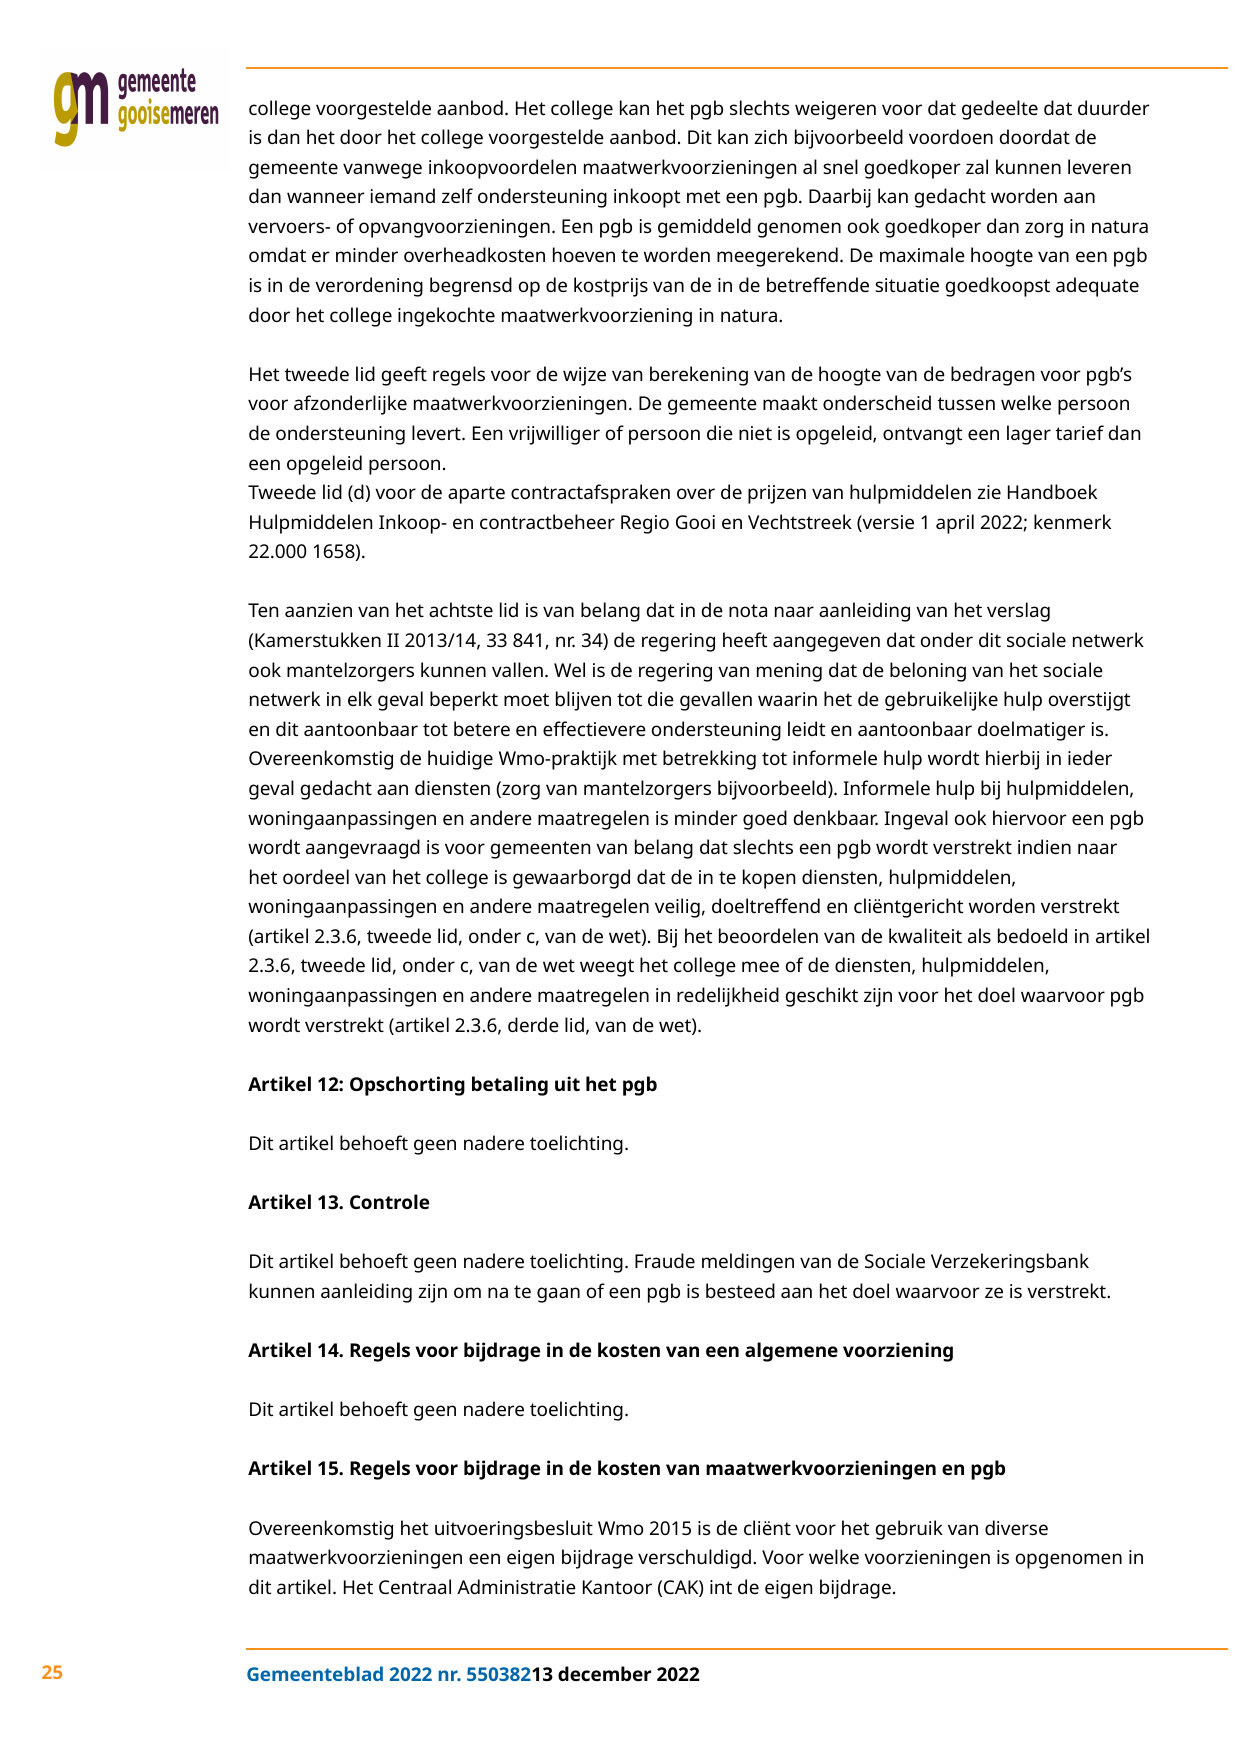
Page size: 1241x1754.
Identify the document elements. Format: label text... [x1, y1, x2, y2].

text Artikel 13. Controle [248, 1189, 1152, 1215]
text Dit artikel behoeft geen nadere toelichting. [248, 1396, 1152, 1422]
picture [41, 47, 231, 172]
text Dit artikel behoeft geen nadere toelichting. Fraude meldingen van de Sociale Verzekeringsbank kunnen aanleiding zijn om na te gaan of een pgb is besteed aan het doel waarvoor ze is verstrekt. [248, 1248, 1152, 1304]
text Het tweede lid geeft regels voor de wijze van berekening van de hoogte van de bedragen voor pgb’s voor afzonderlijke maatwerkvoorzieningen. De gemeente maakt onderscheid tussen welke persoon de ondersteuning levert. Een vrijwilliger of persoon die niet is opgeleid, ontvangt een lager tarief dan een opgeleid persoon. [248, 361, 1152, 476]
text Dit artikel behoeft geen nadere toelichting. [248, 1130, 1152, 1156]
text Ten aanzien van het achtste lid is van belang dat in de nota naar aanleiding van het verslag (Kamerstukken II 2013/14, 33 841, nr. 34) de regering heeft aangegeven dat onder dit sociale netwerk ook mantelzorgers kunnen vallen. Wel is de regering van mening dat de beloning van het sociale netwerk in elk geval beperkt moet blijven tot die gevallen waarin het de gebruikelijke hulp overstijgt en dit aantoonbaar tot betere en effectievere ondersteuning leidt en aantoonbaar doelmatiger is. Overeenkomstig de huidige Wmo-praktijk met betrekking tot informele hulp wordt hierbij in ieder geval gedacht aan diensten (zorg van mantelzorgers bijvoorbeeld). Informele hulp bij hulpmiddelen, woningaanpassingen en andere maatregelen is minder goed denkbaar. Ingeval ook hiervoor een pgb wordt aangevraagd is voor gemeenten van belang dat slechts een pgb wordt verstrekt indien naar het oordeel van het college is gewaarborgd dat de in te kopen diensten, hulpmiddelen, woningaanpassingen en andere maatregelen veilig, doeltreffend en cliëntgericht worden verstrekt (artikel 2.3.6, tweede lid, onder c, van de wet). Bij het beoordelen van de kwaliteit als bedoeld in artikel 2.3.6, tweede lid, onder c, van de wet weegt het college mee of de diensten, hulpmiddelen, woningaanpassingen en andere maatregelen in redelijkheid geschikt zijn voor het doel waarvoor pgb wordt verstrekt (artikel 2.3.6, derde lid, van de wet). [248, 598, 1152, 1038]
text Artikel 15. Regels voor bijdrage in de kosten van maatwerkvoorzieningen en pgb [248, 1456, 1152, 1481]
text Artikel 12: Opschorting betaling uit het pgb [248, 1071, 1152, 1097]
text college voorgestelde aanbod. Het college kan het pgb slechts weigeren voor dat gedeelte dat duurder is dan het door het college voorgestelde aanbod. Dit kan zich bijvoorbeeld voordoen doordat de gemeente vanwege inkoopvoordelen maatwerkvoorzieningen al snel goedkoper zal kunnen leveren dan wanneer iemand zelf ondersteuning inkoopt met een pgb. Daarbij kan gedacht worden aan vervoers- of opvangvoorzieningen. Een pgb is gemiddeld genomen ook goedkoper dan zorg in natura omdat er minder overheadkosten hoeven te worden meegerekend. De maximale hoogte van een pgb is in de verordening begrensd op de kostprijs van de in de betreffende situatie goedkoopst adequate door het college ingekochte maatwerkvoorziening in natura. [248, 95, 1152, 328]
text Tweede lid (d) voor de aparte contractafspraken over de prijzen van hulpmiddelen zie Handboek Hulpmiddelen Inkoop- en contractbeheer Regio Gooi en Vechtstreek (versie 1 april 2022; kenmerk 22.000 1658). [248, 479, 1152, 564]
text Artikel 14. Regels voor bijdrage in de kosten van een algemene voorziening [248, 1337, 1152, 1363]
text Overeenkomstig het uitvoeringsbesluit Wmo 2015 is de cliënt voor het gebruik van diverse maatwerkvoorzieningen een eigen bijdrage verschuldigd. Voor welke voorzieningen is opgenomen in dit artikel. Het Centraal Administratie Kantoor (CAK) int de eigen bijdrage. [248, 1515, 1152, 1600]
